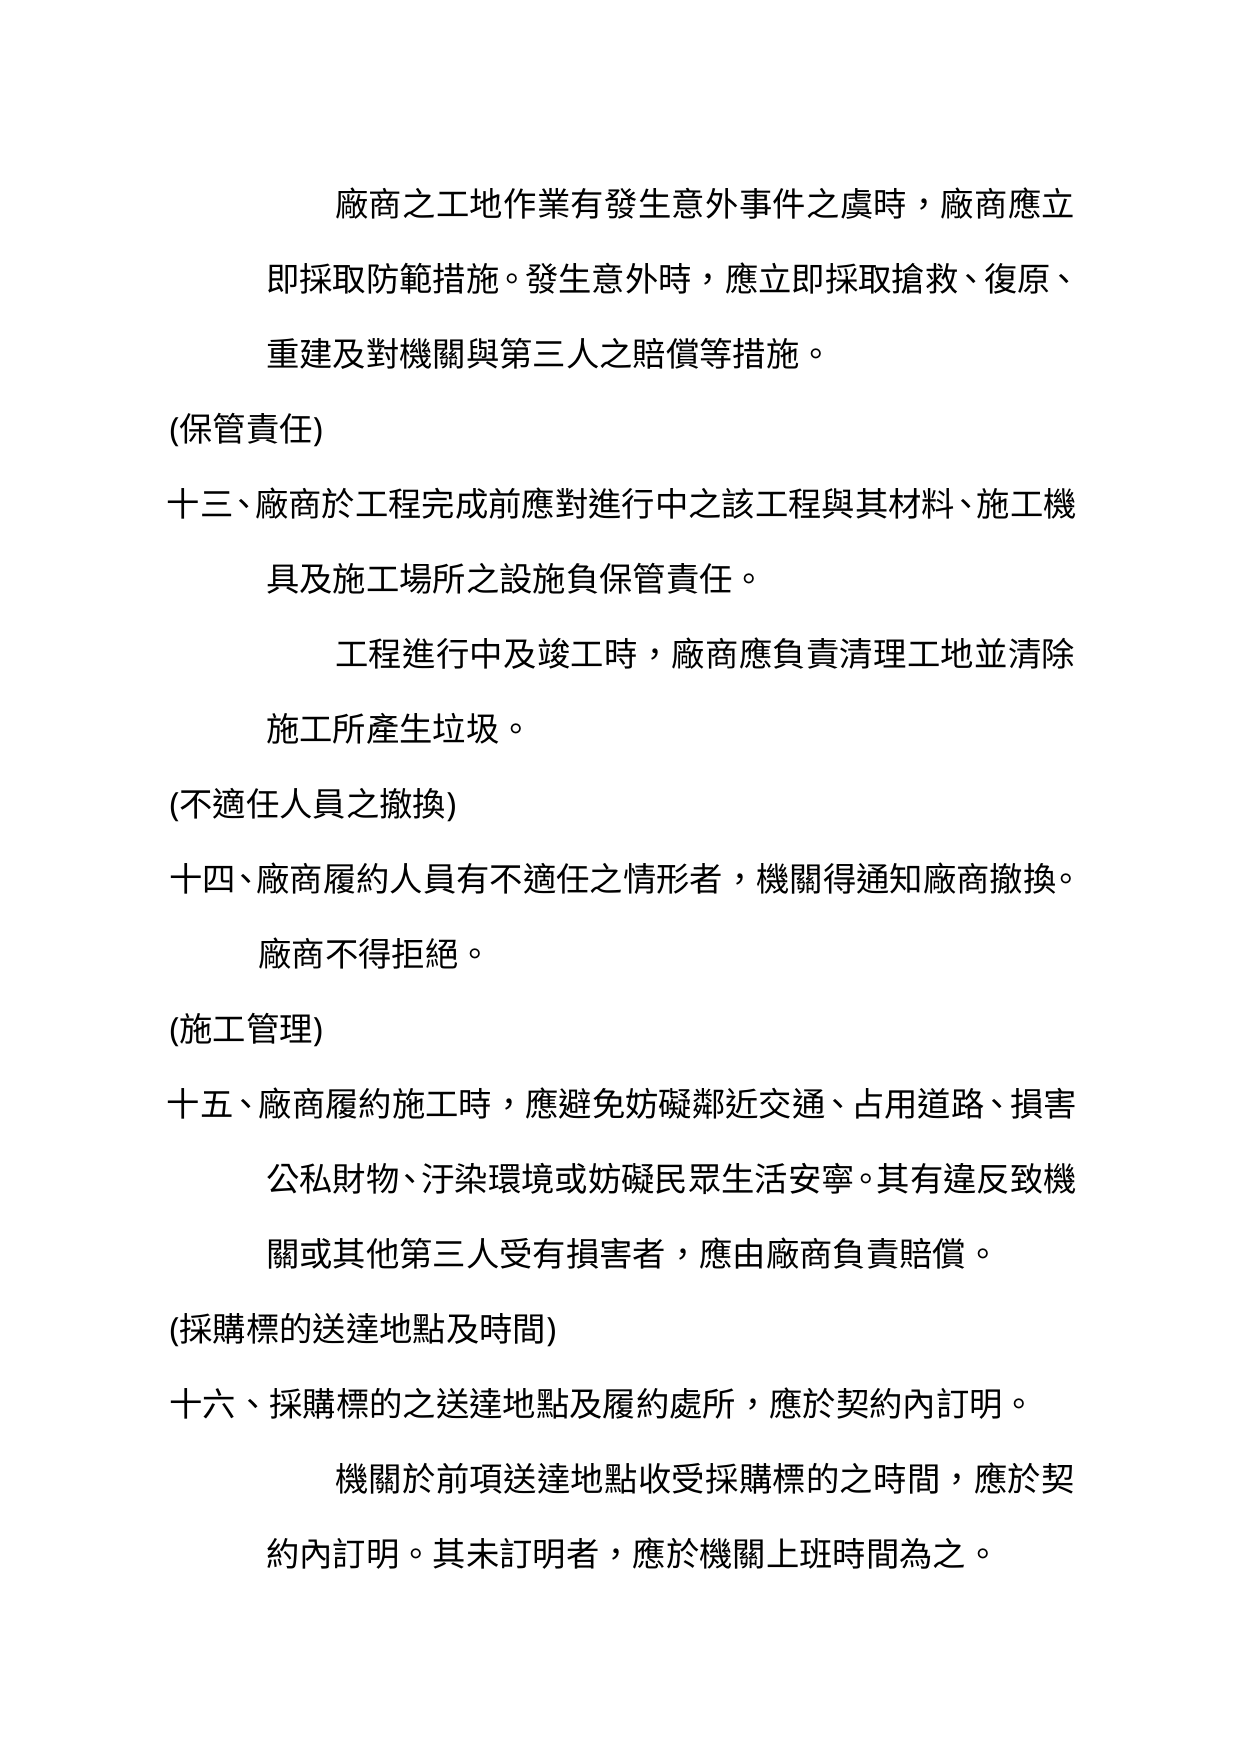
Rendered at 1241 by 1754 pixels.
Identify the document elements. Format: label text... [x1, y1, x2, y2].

table_cell (採購標的送達地點及時間) 十六、採購標的之送達地點及履約處所，應於契約內訂明。 機關於前項送達地點收受採購標的之時間，應於契約內訂明。其未訂明者，應於機關上班時間為之。 [166, 1290, 1085, 1589]
table_cell (施工管理) 十五、廠商履約施工時，應避免妨礙鄰近交通、占用道路、損害公私財物、汙染環境或妨礙民眾生活安寧。其有違反致機關或其他第三人受有損害者，應由廠商負責賠償。 [166, 990, 1085, 1289]
table_cell (不適任人員之撤換) 十四、廠商履約人員有不適任之情形者，機關得通知廠商撤換。廠商不得拒絕。 [166, 765, 1085, 989]
table_cell 廠商之工地作業有發生意外事件之虞時，廠商應立即採取防範措施。發生意外時，應立即採取搶救、復原、重建及對機關與第三人之賠償等措施。 [166, 165, 1085, 389]
table_cell (保管責任) 十三、廠商於工程完成前應對進行中之該工程與其材料、施工機具及施工場所之設施負保管責任。 工程進行中及竣工時，廠商應負責清理工地並清除施工所產生垃圾。 [166, 390, 1085, 764]
